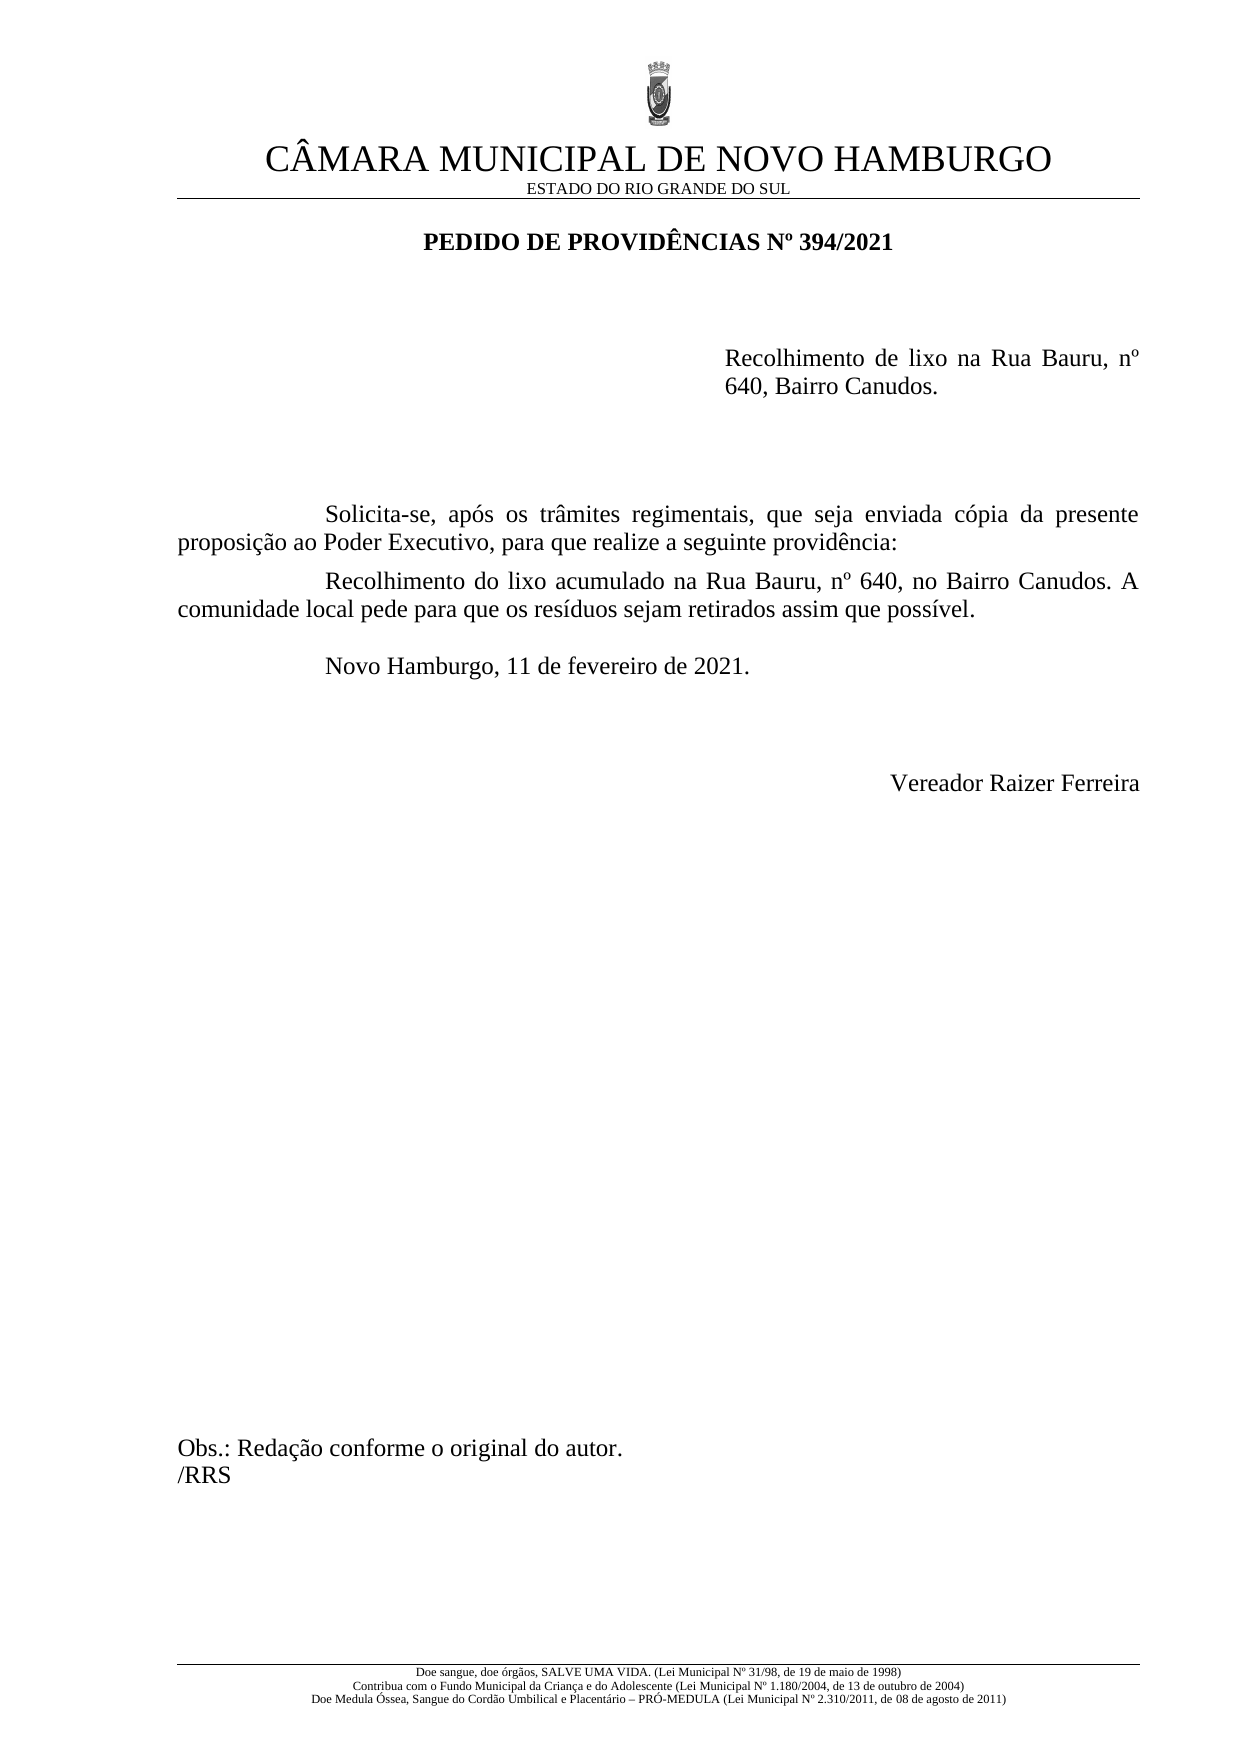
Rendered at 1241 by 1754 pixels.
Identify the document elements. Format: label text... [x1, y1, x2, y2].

text Vereador Raizer Ferreira [177, 769, 1140, 796]
text Recolhimento do lixo acumulado na Rua Bauru, nº 640, no Bairro Canudos. A comunidade local pede para que os resíduos sejam retirados assim que possível. [177, 567, 1140, 623]
text Novo Hamburgo, 11 de fevereiro de 2021. [177, 652, 1140, 680]
text Obs.: Redação conforme o original do autor. [177, 1434, 1140, 1461]
text /RRS [177, 1461, 1140, 1489]
list Recolhimento de lixo na Rua Bauru, nº 640, Bairro Canudos. [687, 344, 1140, 400]
text PEDIDO DE PROVIDÊNCIAS Nº 394/2021 [177, 228, 1140, 256]
text Solicita-se, após os trâmites regimentais, que seja enviada cópia da presente proposição ao Poder Executivo, para que realize a seguinte providência: [177, 500, 1140, 556]
